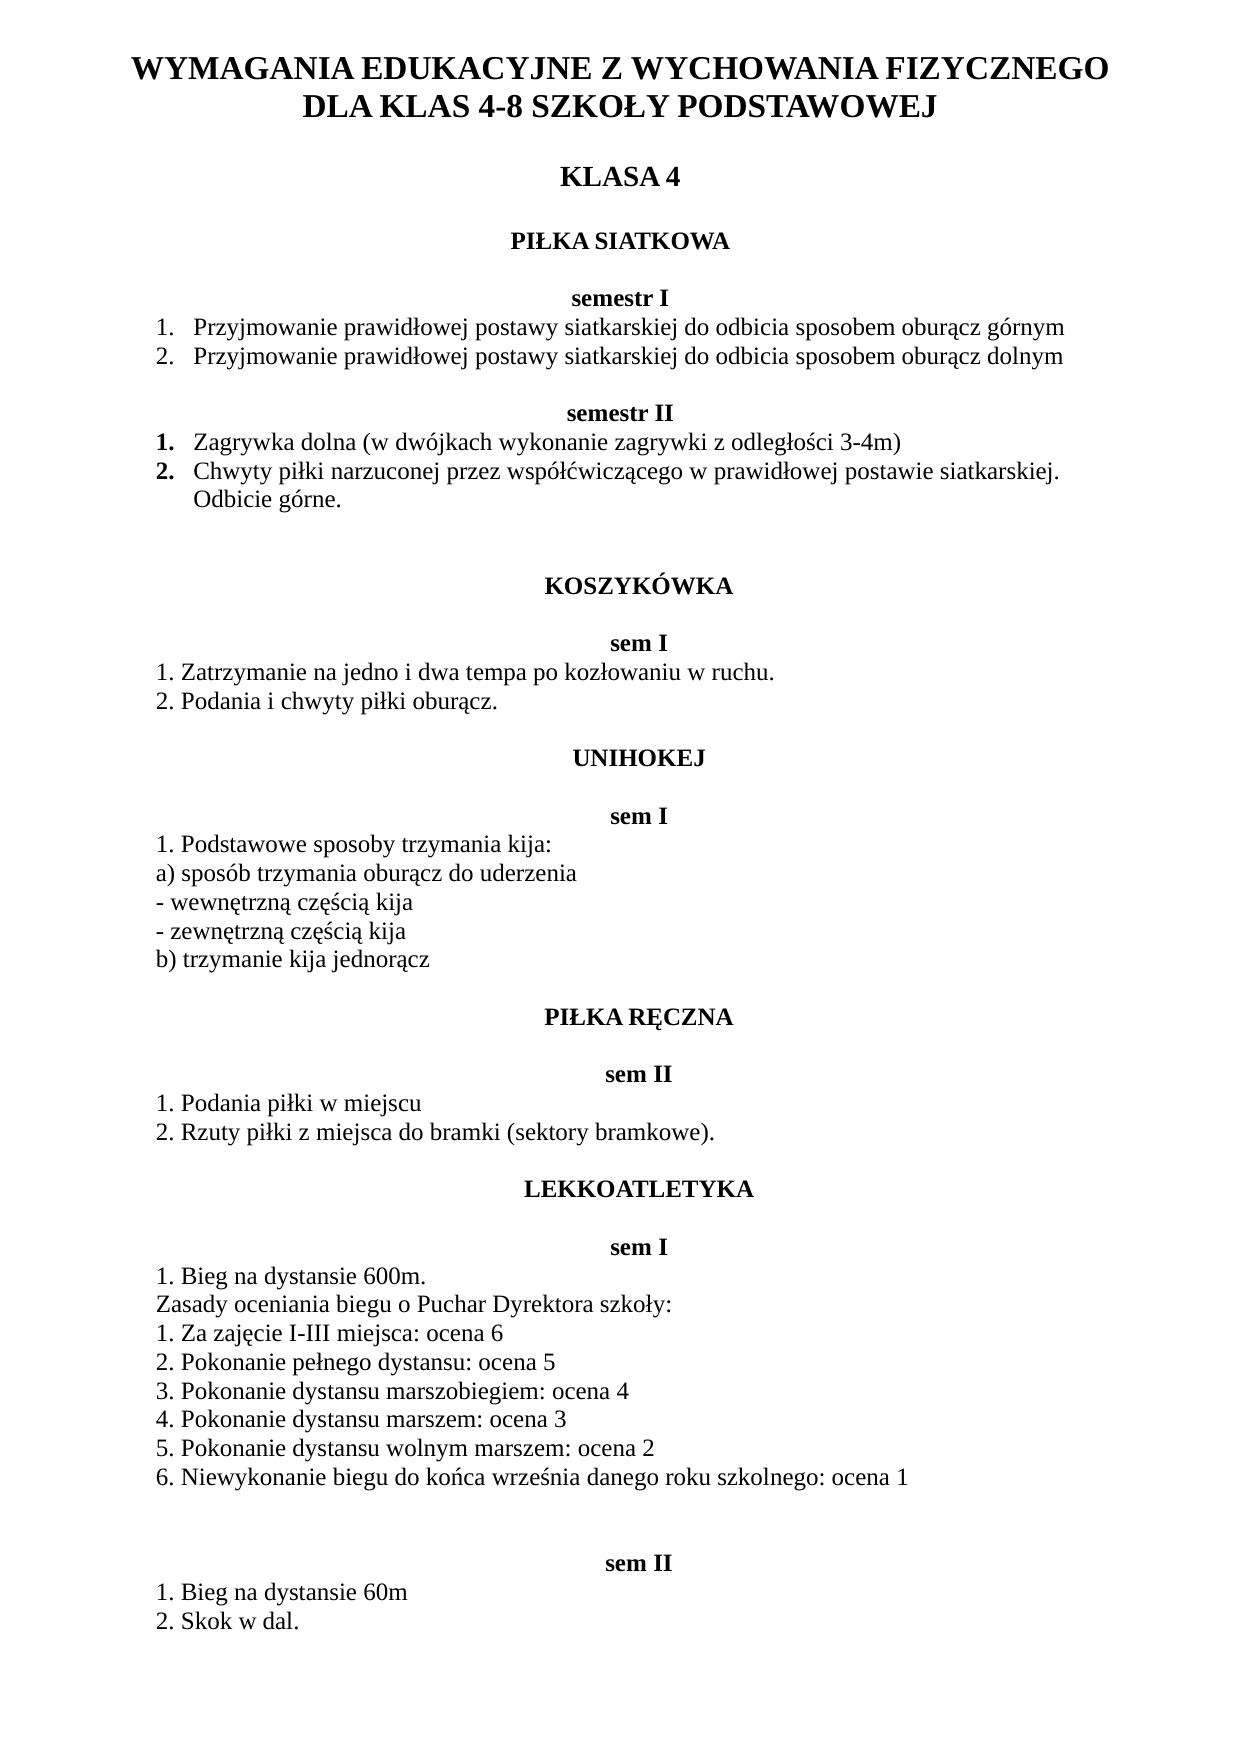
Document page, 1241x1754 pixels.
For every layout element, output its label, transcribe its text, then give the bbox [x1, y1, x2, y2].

list Zagrywka dolna (w dwójkach wykonanie zagrywki z odległości 3-4m) [156, 427, 1122, 456]
list Przyjmowanie prawidłowej postawy siatkarskiej do odbicia sposobem oburącz górnym [156, 312, 1122, 341]
text KLASA 4 [118, 159, 1122, 192]
text 1. Bieg na dystansie 600m. [156, 1261, 1122, 1289]
text PIŁKA RĘCZNA [156, 1002, 1122, 1031]
text 1. Za zajęcie I-III miejsca: ocena 6 [156, 1318, 1122, 1347]
text 4. Pokonanie dystansu marszem: ocena 3 [156, 1404, 1122, 1433]
text sem II [156, 1059, 1122, 1088]
text LEKKOATLETYKA [156, 1174, 1122, 1203]
text b) trzymanie kija jednorącz [156, 944, 1122, 973]
text sem I [156, 1232, 1122, 1261]
text UNIHOKEJ [156, 743, 1122, 772]
text - wewnętrzną częścią kija [156, 887, 1122, 916]
text a) sposób trzymania oburącz do uderzenia [156, 858, 1122, 887]
text 5. Pokonanie dystansu wolnym marszem: ocena 2 [156, 1433, 1122, 1462]
text sem I [156, 801, 1122, 829]
text PIŁKA SIATKOWA [118, 226, 1122, 254]
text 2. Rzuty piłki z miejsca do bramki (sektory bramkowe). [156, 1117, 1122, 1146]
text sem II [156, 1548, 1122, 1577]
text 6. Niewykonanie biegu do końca września danego roku szkolnego: ocena 1 [156, 1462, 1122, 1491]
text Zasady oceniania biegu o Puchar Dyrektora szkoły: [156, 1289, 1122, 1318]
text 2. Pokonanie pełnego dystansu: ocena 5 [156, 1347, 1122, 1376]
text 1. Bieg na dystansie 60m [156, 1577, 1122, 1606]
text 3. Pokonanie dystansu marszobiegiem: ocena 4 [156, 1376, 1122, 1404]
text 1. Podstawowe sposoby trzymania kija: [156, 829, 1122, 858]
text - zewnętrzną częścią kija [156, 916, 1122, 944]
text KOSZYKÓWKA [156, 571, 1122, 599]
text 1. Zatrzymanie na jedno i dwa tempa po kozłowaniu w ruchu. [156, 657, 1122, 686]
text 2. Podania i chwyty piłki oburącz. [156, 686, 1122, 714]
list Chwyty piłki narzuconej przez współćwiczącego w prawidłowej postawie siatkarskiej. Odbicie górne. [156, 456, 1122, 513]
text WYMAGANIA EDUKACYJNE Z WYCHOWANIA FIZYCZNEGO DLA KLAS 4-8 SZKOŁY PODSTAWOWEJ [118, 48, 1122, 125]
text 2. Skok w dal. [156, 1606, 1122, 1634]
text 1. Podania piłki w miejscu [156, 1088, 1122, 1117]
text semestr II [118, 398, 1122, 427]
text semestr I [118, 283, 1122, 312]
list Przyjmowanie prawidłowej postawy siatkarskiej do odbicia sposobem oburącz dolnym [156, 341, 1122, 369]
text sem I [156, 628, 1122, 657]
